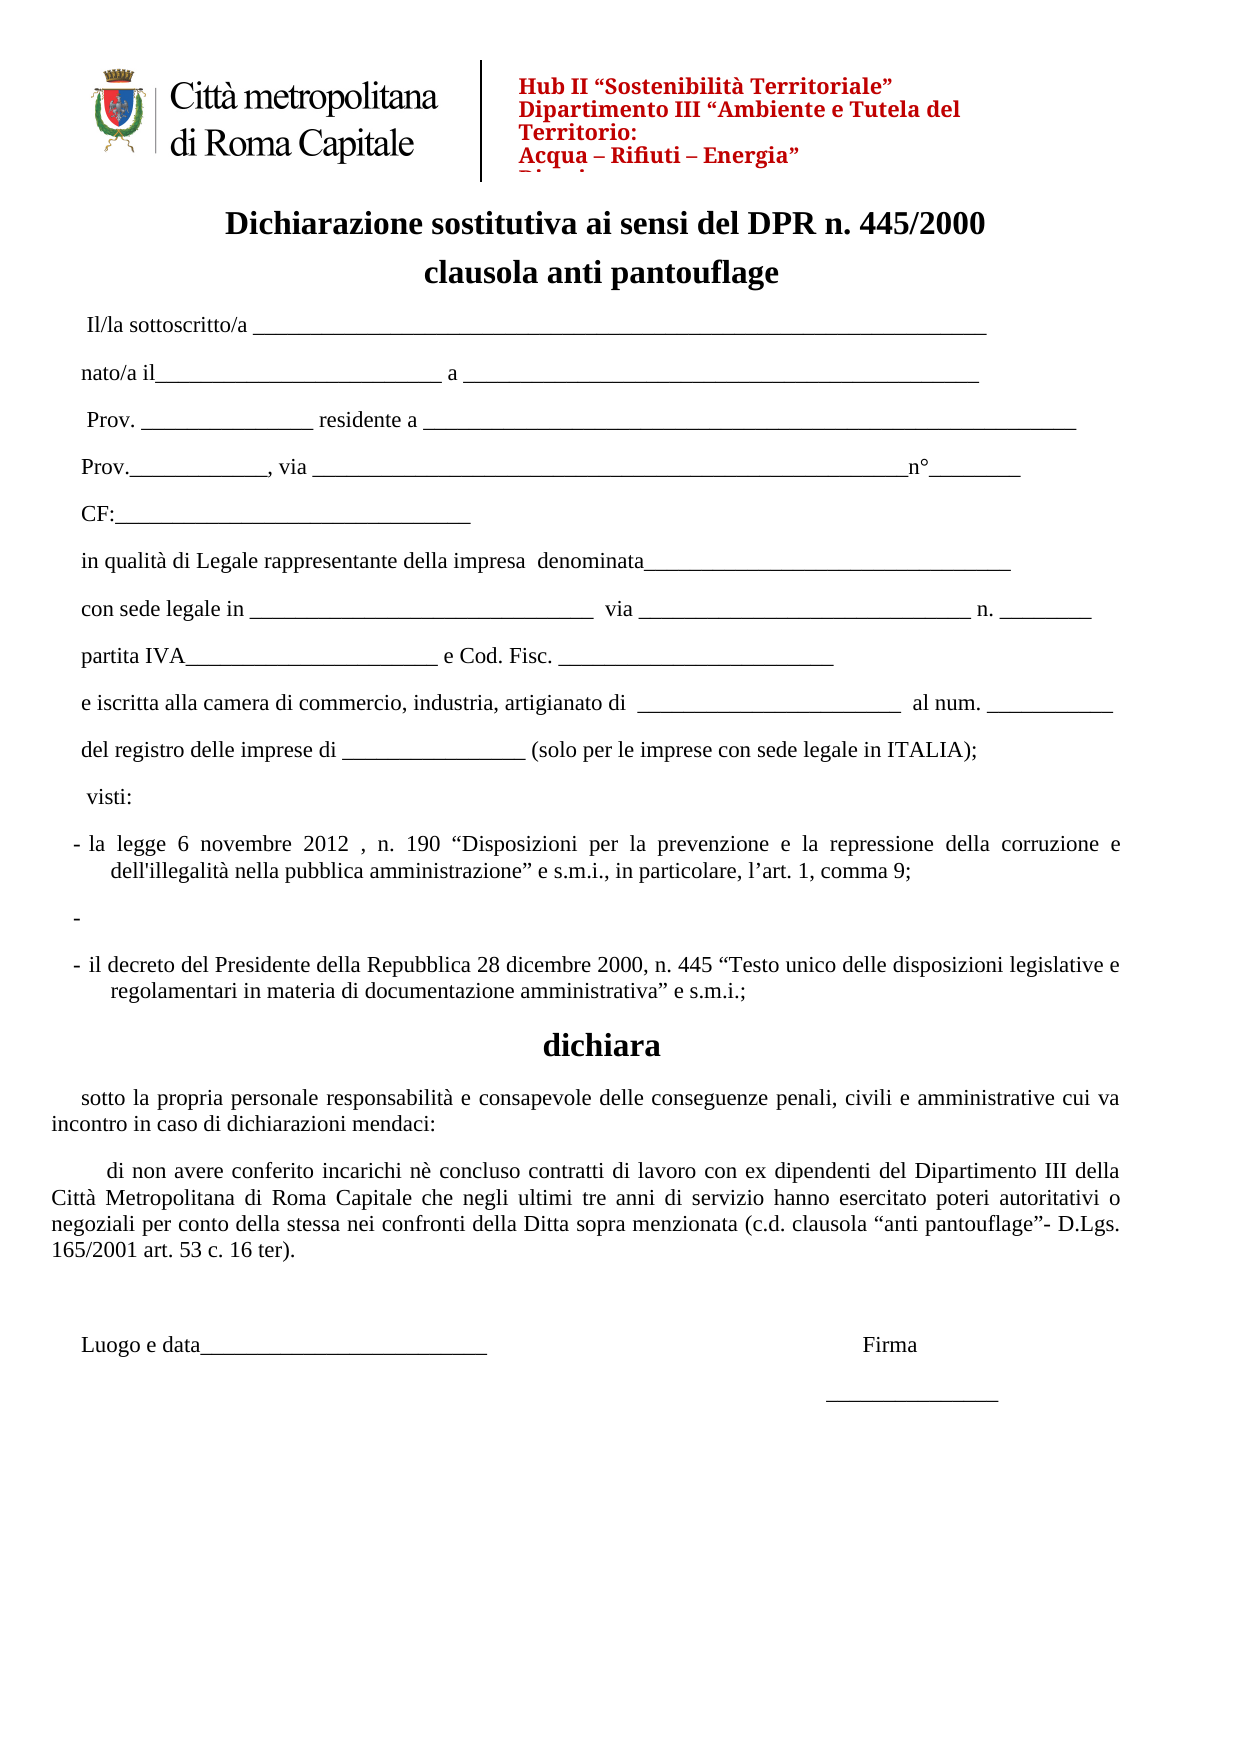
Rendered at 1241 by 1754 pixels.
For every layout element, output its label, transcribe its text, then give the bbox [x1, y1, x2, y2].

text Dichiarazione sostitutiva ai sensi del DPR n. 445/2000 [89, 203, 1122, 242]
text del registro delle imprese di ________________ (solo per le imprese con sede legale in ITALIA); [51, 736, 1122, 762]
text e iscritta alla camera di commercio, industria, artigianato di _______________________ al num. ___________ [51, 689, 1122, 715]
list il decreto del Presidente della Repubblica 28 dicembre 2000, n. 445 “Testo unico delle disposizioni legislative e regolamentari in materia di documentazione amministrativa” e s.m.i.; [73, 951, 1122, 1004]
text in qualità di Legale rappresentante della impresa denominata________________________________ [51, 547, 1122, 574]
list la legge 6 novembre 2012 , n. 190 “Disposizioni per la prevenzione e la repressione della corruzione e dell'illegalità nella pubblica amministrazione” e s.m.i., in particolare, l’art. 1, comma 9; [73, 831, 1122, 883]
text partita IVA______________________ e Cod. Fisc. ________________________ [51, 642, 1122, 668]
text clausola anti pantouflage [51, 252, 1122, 291]
text CF:_______________________________ [51, 500, 1122, 527]
text nato/a il_________________________ a _____________________________________________ [51, 359, 1122, 385]
text visti: [51, 783, 1122, 810]
text con sede legale in ______________________________ via _____________________________ n. ________ [51, 594, 1122, 621]
text Il/la sottoscritto/a ________________________________________________________________ [51, 311, 1122, 338]
text Prov.____________, via ____________________________________________________n°________ [51, 453, 1122, 479]
text dichiara [51, 1025, 1122, 1063]
text Prov. _______________ residente a _________________________________________________________ [51, 406, 1122, 432]
text _______________ [789, 1378, 1122, 1404]
text sotto la propria personale responsabilità e consapevole delle conseguenze penali, civili e amministrative cui va incontro in caso di dichiarazioni mendaci: [51, 1084, 1122, 1137]
text  di non avere conferito incarichi nè concluso contratti di lavoro con ex dipendenti del Dipartimento III della Città Metropolitana di Roma Capitale che negli ultimi tre anni di servizio hanno esercitato poteri autoritativi o negoziali per conto della stessa nei confronti della Ditta sopra menzionata (c.d. clausola “anti pantouflage”- D.Lgs. 165/2001 art. 53 c. 16 ter). [51, 1157, 1122, 1263]
text Luogo e data_________________________ Firma [51, 1331, 1122, 1357]
